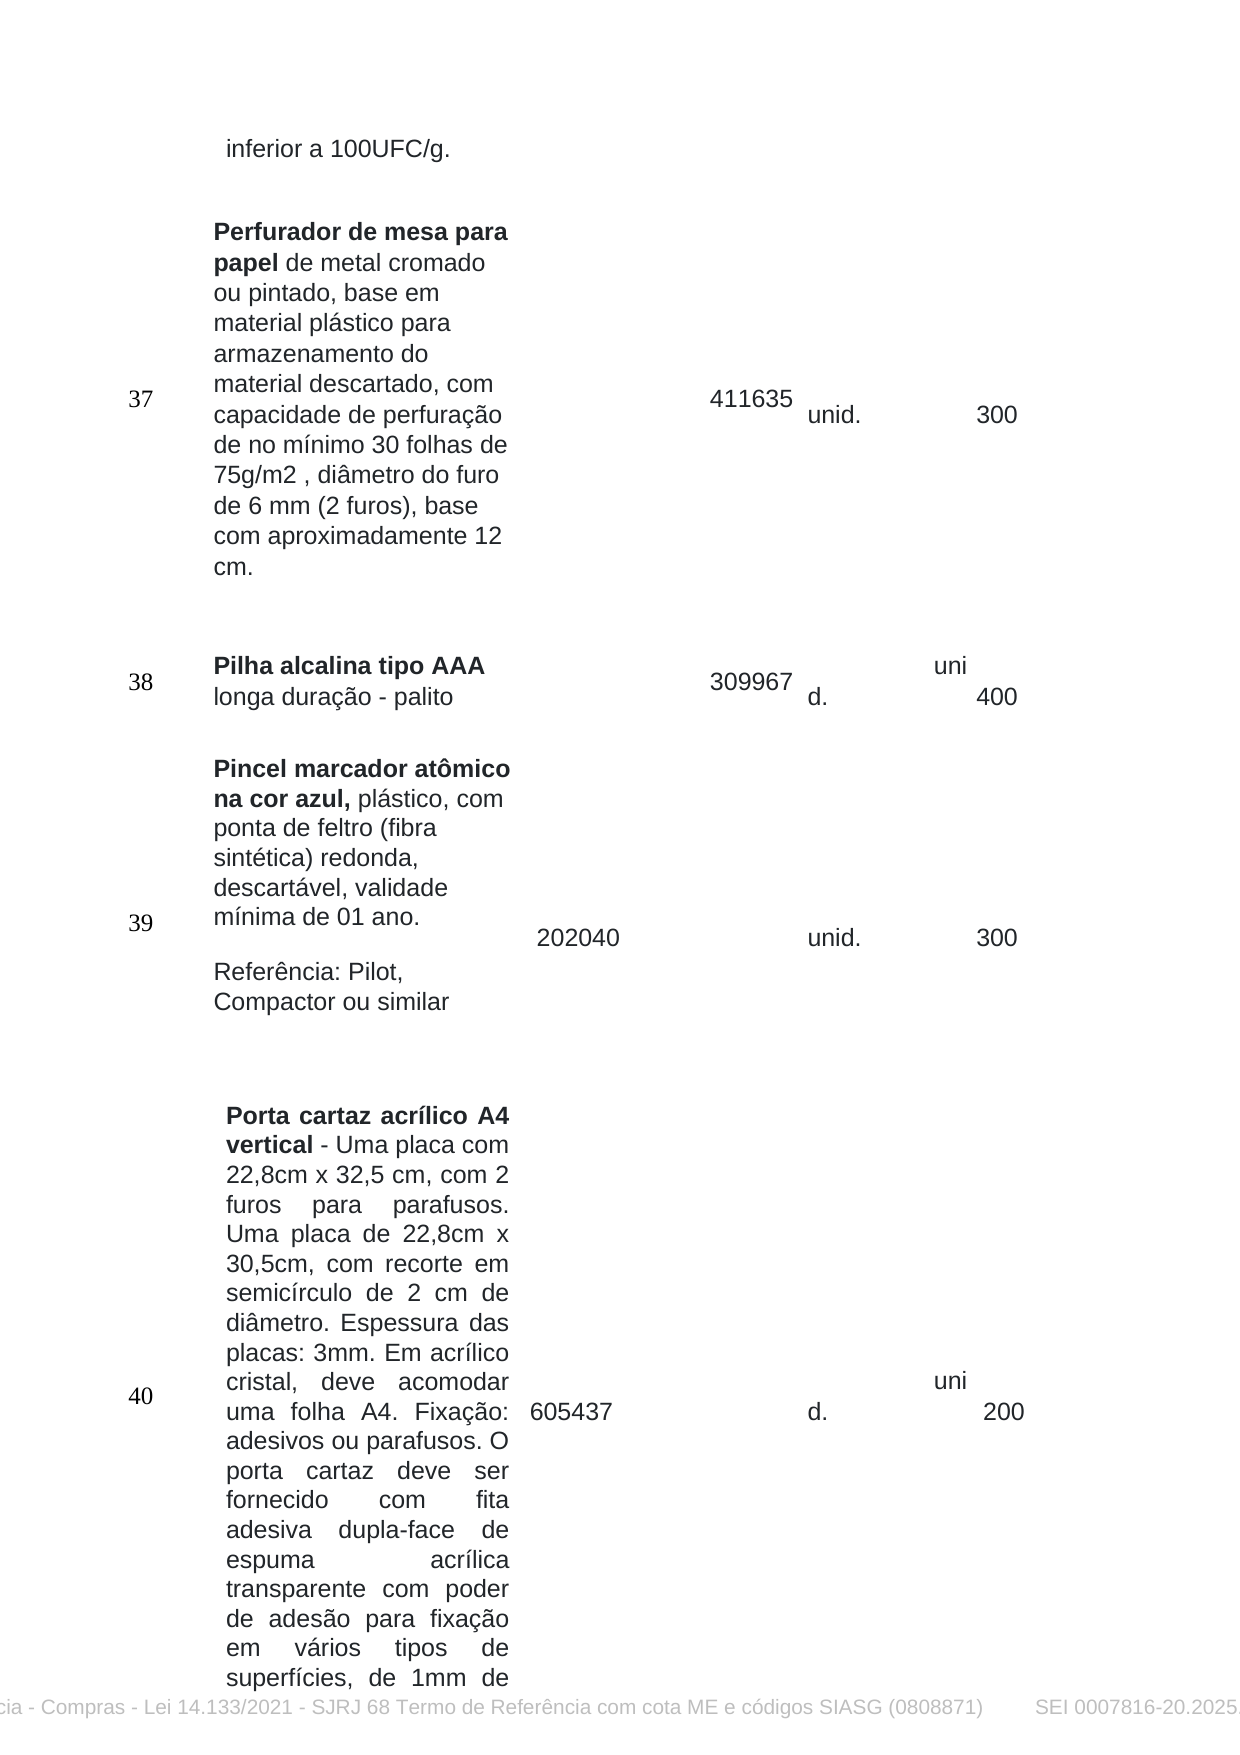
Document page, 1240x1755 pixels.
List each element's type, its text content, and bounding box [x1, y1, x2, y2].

table_header [527, 185, 805, 379]
table_cell [527, 609, 805, 661]
table_cell unid. [805, 749, 972, 1092]
table_cell 411635 [527, 379, 805, 415]
table_cell Pincel marcador atômico na cor azul, plástico, com ponta de feltro (fibra sintética) redonda, descartável, validade mínima de 01 ano. Referência: Pilot, Compactor ou similar [209, 749, 527, 1092]
table_header [73, 103, 209, 155]
table_cell [527, 697, 805, 749]
table_cell 605437 [527, 1093, 805, 1695]
table_cell unid. [805, 609, 972, 749]
table_header unid. [805, 185, 972, 609]
table_cell Porta cartaz acrílico A4 vertical - Uma placa com 22,8cm x 32,5 cm, com 2 furos para parafusos. Uma placa de 22,8cm x 30,5cm, com recorte em semicírculo de 2 cm de diâmetro. Espessura das placas: 3mm. Em acrílico cristal, deve acomodar uma folha A4. Fixação: adesivos ou parafusos. O porta cartaz deve ser fornecido com fita adesiva dupla-face de espuma acrílica transparente com poder de adesão para fixação em vários tipos de superfícies, de 1mm de [209, 1093, 527, 1695]
table_cell 400 [972, 609, 1167, 749]
table_header 37 [73, 185, 209, 609]
table_cell 39 [73, 749, 209, 1092]
table_header inferior a 100UFC/g. [209, 103, 527, 155]
table_cell 202040 [527, 749, 805, 1092]
table_cell [527, 103, 805, 155]
table_cell [527, 415, 805, 609]
table_header 300 [972, 185, 1167, 609]
table_cell 309967 [527, 661, 805, 697]
table_cell 40 [73, 1093, 209, 1695]
table_cell Pilha alcalina tipo AAA longa duração - palito [209, 609, 527, 749]
table_cell 300 [972, 749, 1167, 1092]
table_header [805, 103, 972, 155]
table_cell 200 [972, 1093, 1167, 1695]
table_header Perfurador de mesa para papel de metal cromado ou pintado, base em material plástico para armazenamento do material descartado, com capacidade de perfuração de no mínimo 30 folhas de 75g/m2 , diâmetro do furo de 6 mm (2 furos), base com aproximadamente 12 cm. [209, 185, 527, 609]
table_cell 38 [73, 609, 209, 749]
table_header [972, 103, 1167, 155]
table_cell unid. [805, 1093, 972, 1695]
